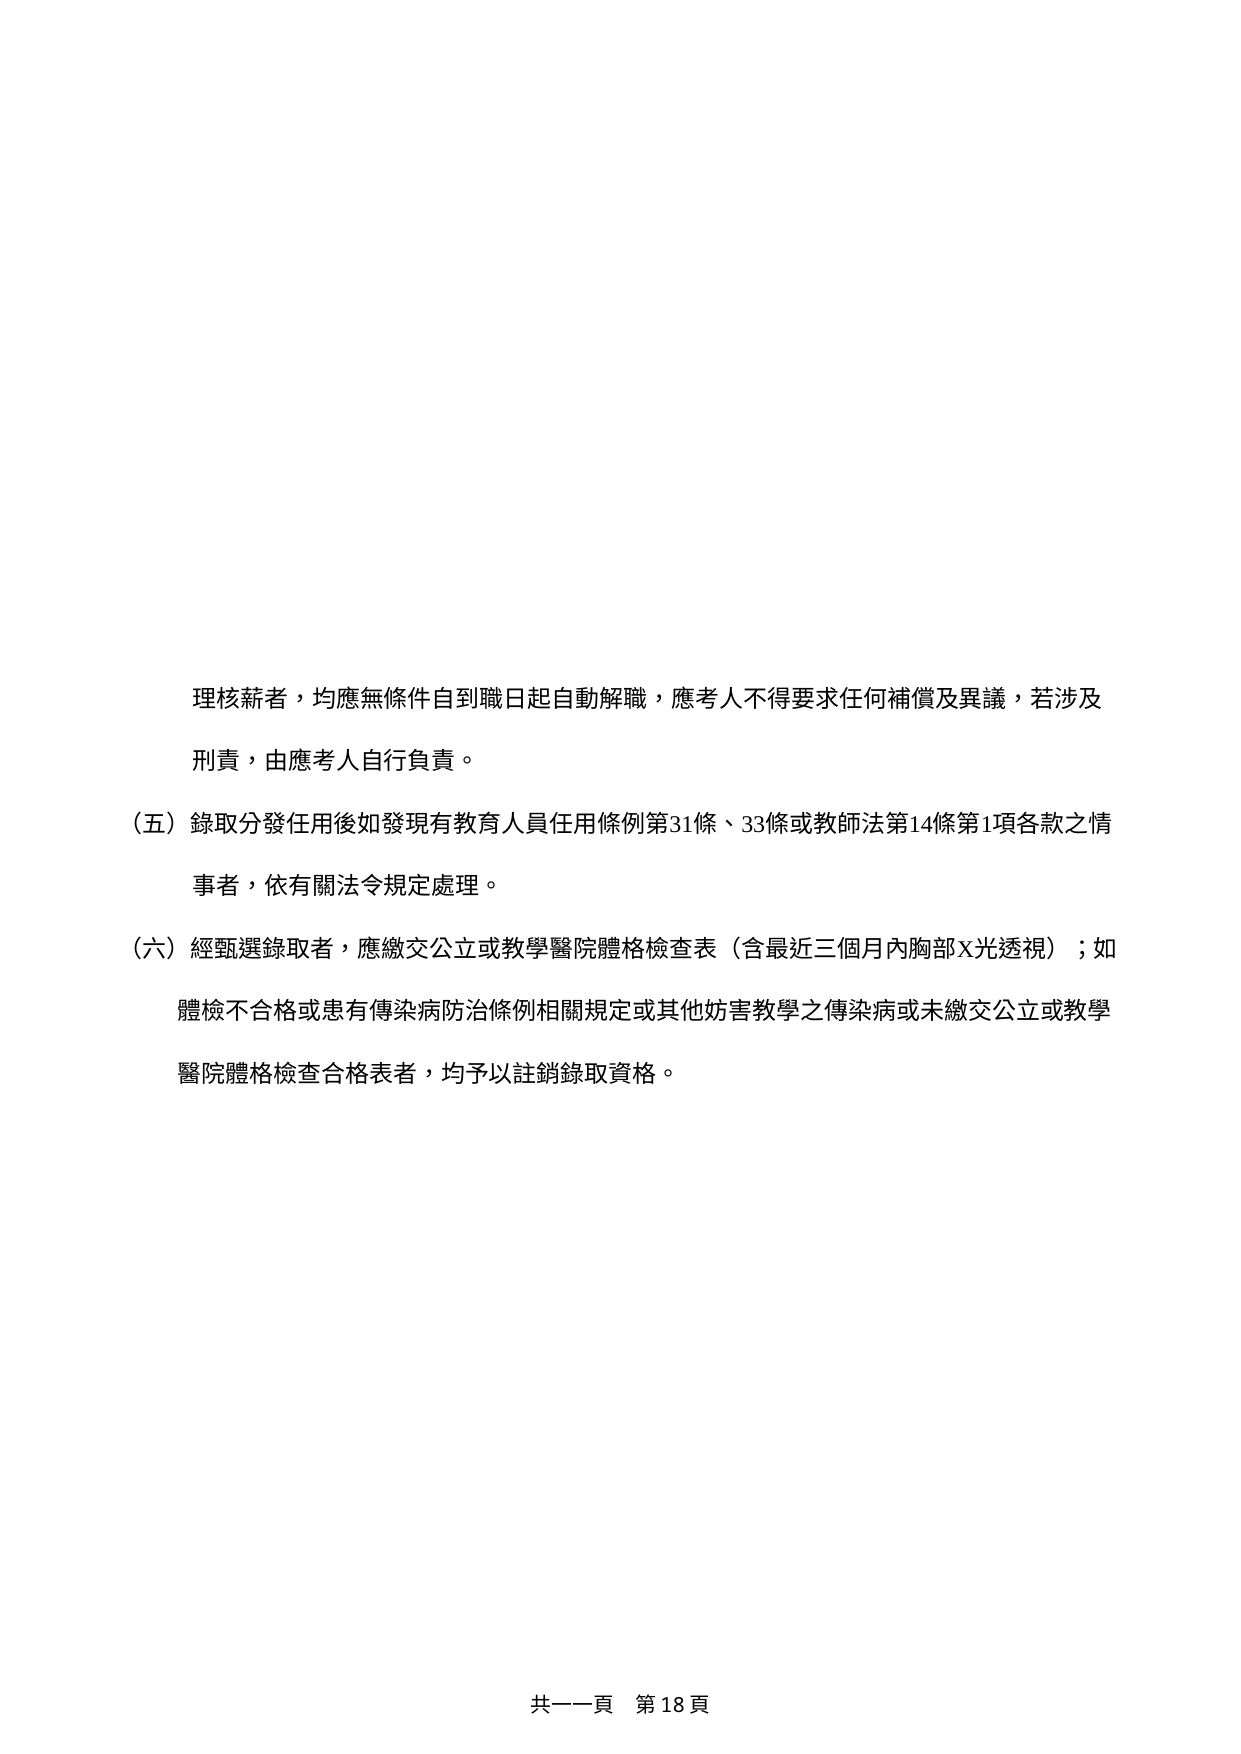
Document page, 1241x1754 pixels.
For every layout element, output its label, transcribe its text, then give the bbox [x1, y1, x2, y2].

text （六）經甄選錄取者，應繳交公立或教學醫院體格檢查表（含最近三個月內胸部X光透視）；如體檢不合格或患有傳染病防治條例相關規定或其他妨害教學之傳染病或未繳交公立或教學醫院體格檢查合格表者，均予以註銷錄取資格。 [118, 905, 1122, 1092]
text 理核薪者，均應無條件自到職日起自動解職，應考人不得要求任何補償及異議，若涉及刑責，由應考人自行負責。 [118, 655, 1122, 780]
text （五）錄取分發任用後如發現有教育人員任用條例第31條、33條或教師法第14條第1項各款之情事者，依有關法令規定處理。 [118, 780, 1122, 905]
